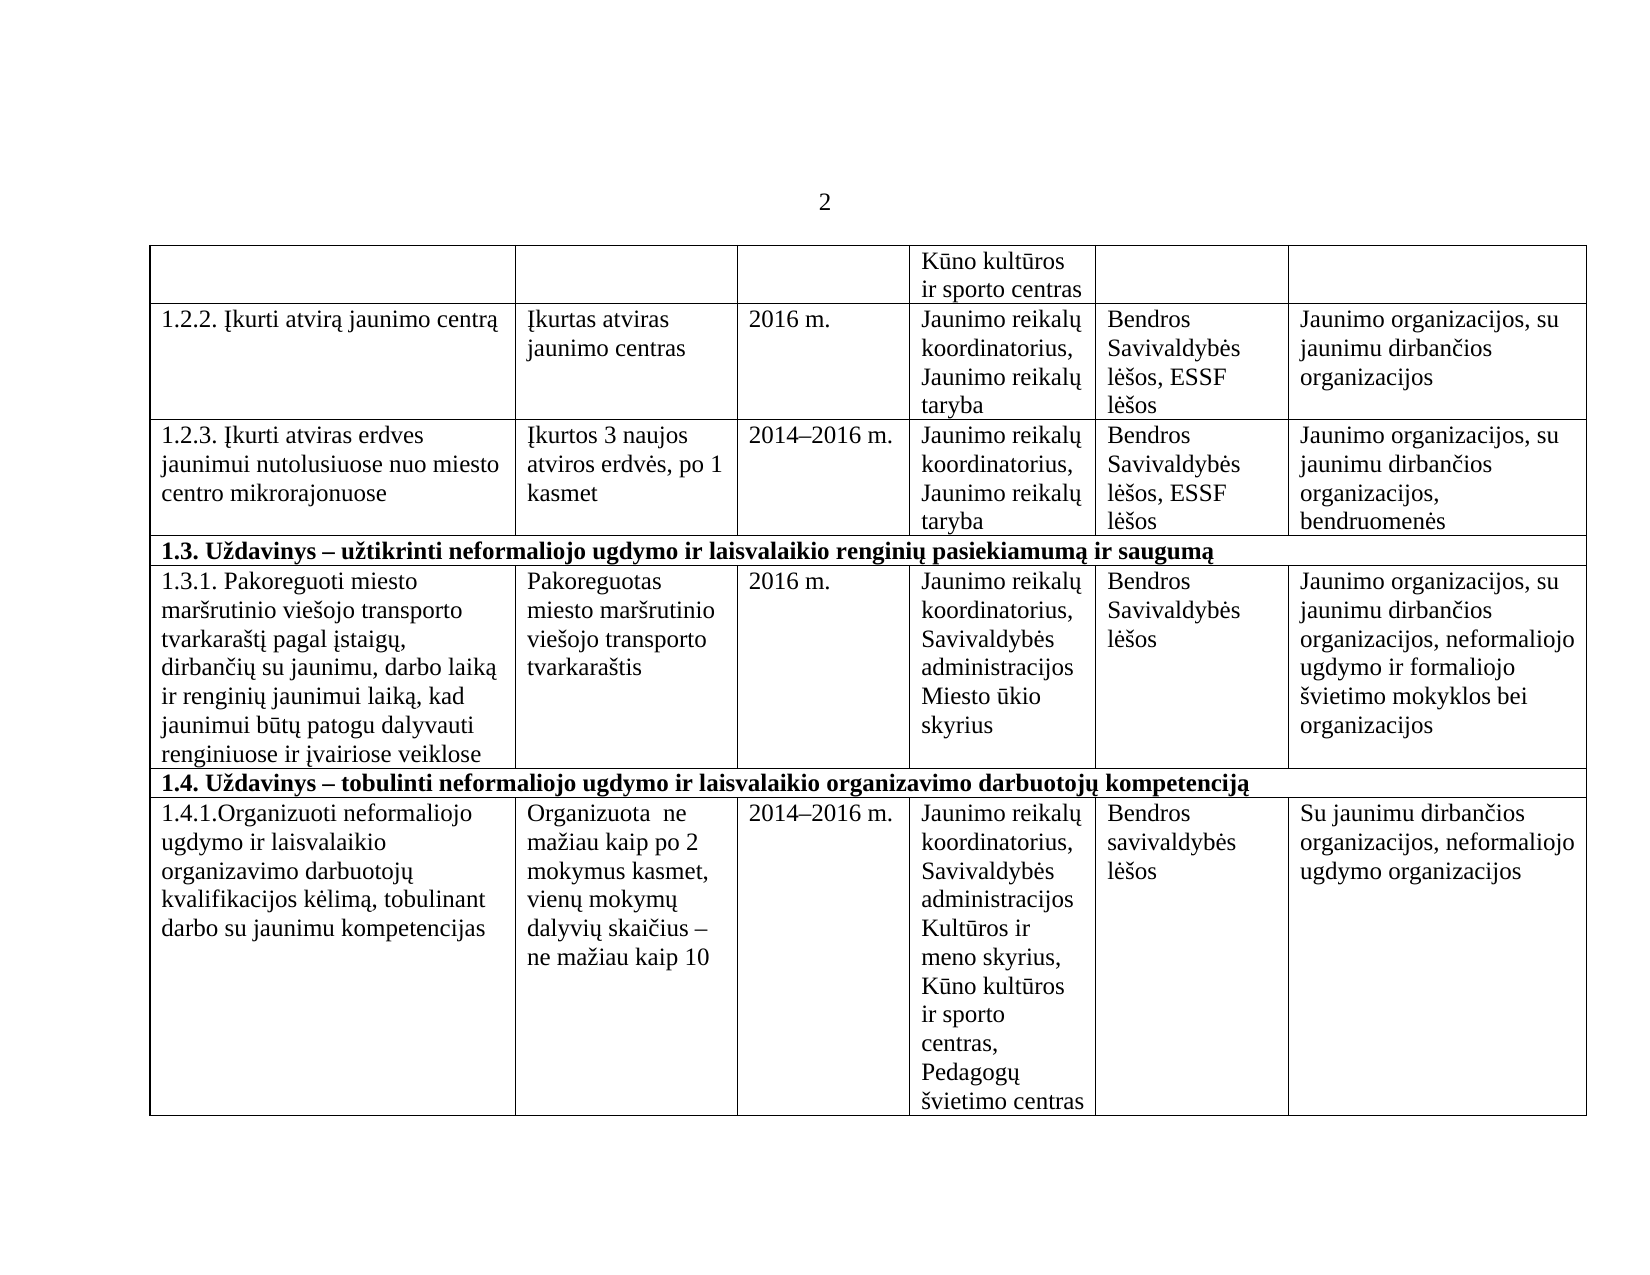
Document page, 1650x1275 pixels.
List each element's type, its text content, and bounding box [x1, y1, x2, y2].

table_cell Jaunimo reikalų koordinatorius, Savivaldybės administracijosMiesto ūkio skyrius [910, 566, 1095, 767]
table_cell 1.4.1.Organizuoti neformaliojo ugdymo ir laisvalaikio organizavimo darbuotojų kvalifikacijos kėlimą, tobulinant darbo su jaunimu kompetencijas [151, 798, 515, 1114]
table_cell Kūno kultūros ir sporto centras [910, 246, 1095, 303]
table_cell Bendros Savivaldybės lėšos, ESSF lėšos [1096, 420, 1288, 535]
table_cell Įkurtas atviras jaunimo centras [516, 304, 737, 419]
table_cell 2016 m. [738, 566, 909, 767]
table_cell Su jaunimu dirbančios organizacijos, neformaliojo ugdymo organizacijos [1289, 798, 1586, 1114]
table_cell [738, 246, 909, 303]
table_cell 1.2.2. Įkurti atvirą jaunimo centrą [151, 304, 515, 419]
table_cell [1096, 246, 1288, 303]
table_cell [151, 246, 515, 303]
table_cell Bendros savivaldybės lėšos [1096, 798, 1288, 1114]
table_cell Organizuota ne mažiau kaip po 2 mokymus kasmet, vienų mokymų dalyvių skaičius – ne mažiau kaip 10 [516, 798, 737, 1114]
table_cell Jaunimo reikalų koordinatorius, Jaunimo reikalų taryba [910, 304, 1095, 419]
table_cell 2014–2016 m. [738, 798, 909, 1114]
table_cell [516, 246, 737, 303]
table_cell Įkurtos 3 naujos atviros erdvės, po 1 kasmet [516, 420, 737, 535]
table_cell Bendros Savivaldybės lėšos, ESSF lėšos [1096, 304, 1288, 419]
table_cell 1.3.1. Pakoreguoti miesto maršrutinio viešojo transporto tvarkaraštį pagal įstaigų, dirbančių su jaunimu, darbo laiką ir renginių jaunimui laiką, kad jaunimui būtų patogu dalyvauti renginiuose ir įvairiose veiklose [151, 566, 515, 767]
table_cell Jaunimo organizacijos, su jaunimu dirbančios organizacijos, neformaliojo ugdymo ir formaliojo švietimo mokyklos bei organizacijos [1289, 566, 1586, 767]
table_cell Jaunimo organizacijos, su jaunimu dirbančios organizacijos [1289, 304, 1586, 419]
table_cell Bendros Savivaldybės lėšos [1096, 566, 1288, 767]
table_cell Jaunimo organizacijos, su jaunimu dirbančios organizacijos, bendruomenės [1289, 420, 1586, 535]
table_cell 2014–2016 m. [738, 420, 909, 535]
table_cell 2016 m. [738, 304, 909, 419]
table_cell [1289, 246, 1586, 303]
table_cell 1.4. Uždavinys – tobulinti neformaliojo ugdymo ir laisvalaikio organizavimo darbuotojų kompetenciją [151, 769, 1586, 797]
table_cell 1.2.3. Įkurti atviras erdves jaunimui nutolusiuose nuo miesto centro mikrorajonuose [151, 420, 515, 535]
table_cell 1.3. Uždavinys – užtikrinti neformaliojo ugdymo ir laisvalaikio renginių pasiekiamumą ir saugumą [151, 536, 1586, 565]
table_cell Jaunimo reikalų koordinatorius, Savivaldybės administracijosKultūros ir meno skyrius, Kūno kultūros ir sporto centras, Pedagogų švietimo centras [910, 798, 1095, 1114]
table_cell Jaunimo reikalų koordinatorius, Jaunimo reikalų taryba [910, 420, 1095, 535]
table_cell Pakoreguotas miesto maršrutinio viešojo transporto tvarkaraštis [516, 566, 737, 767]
